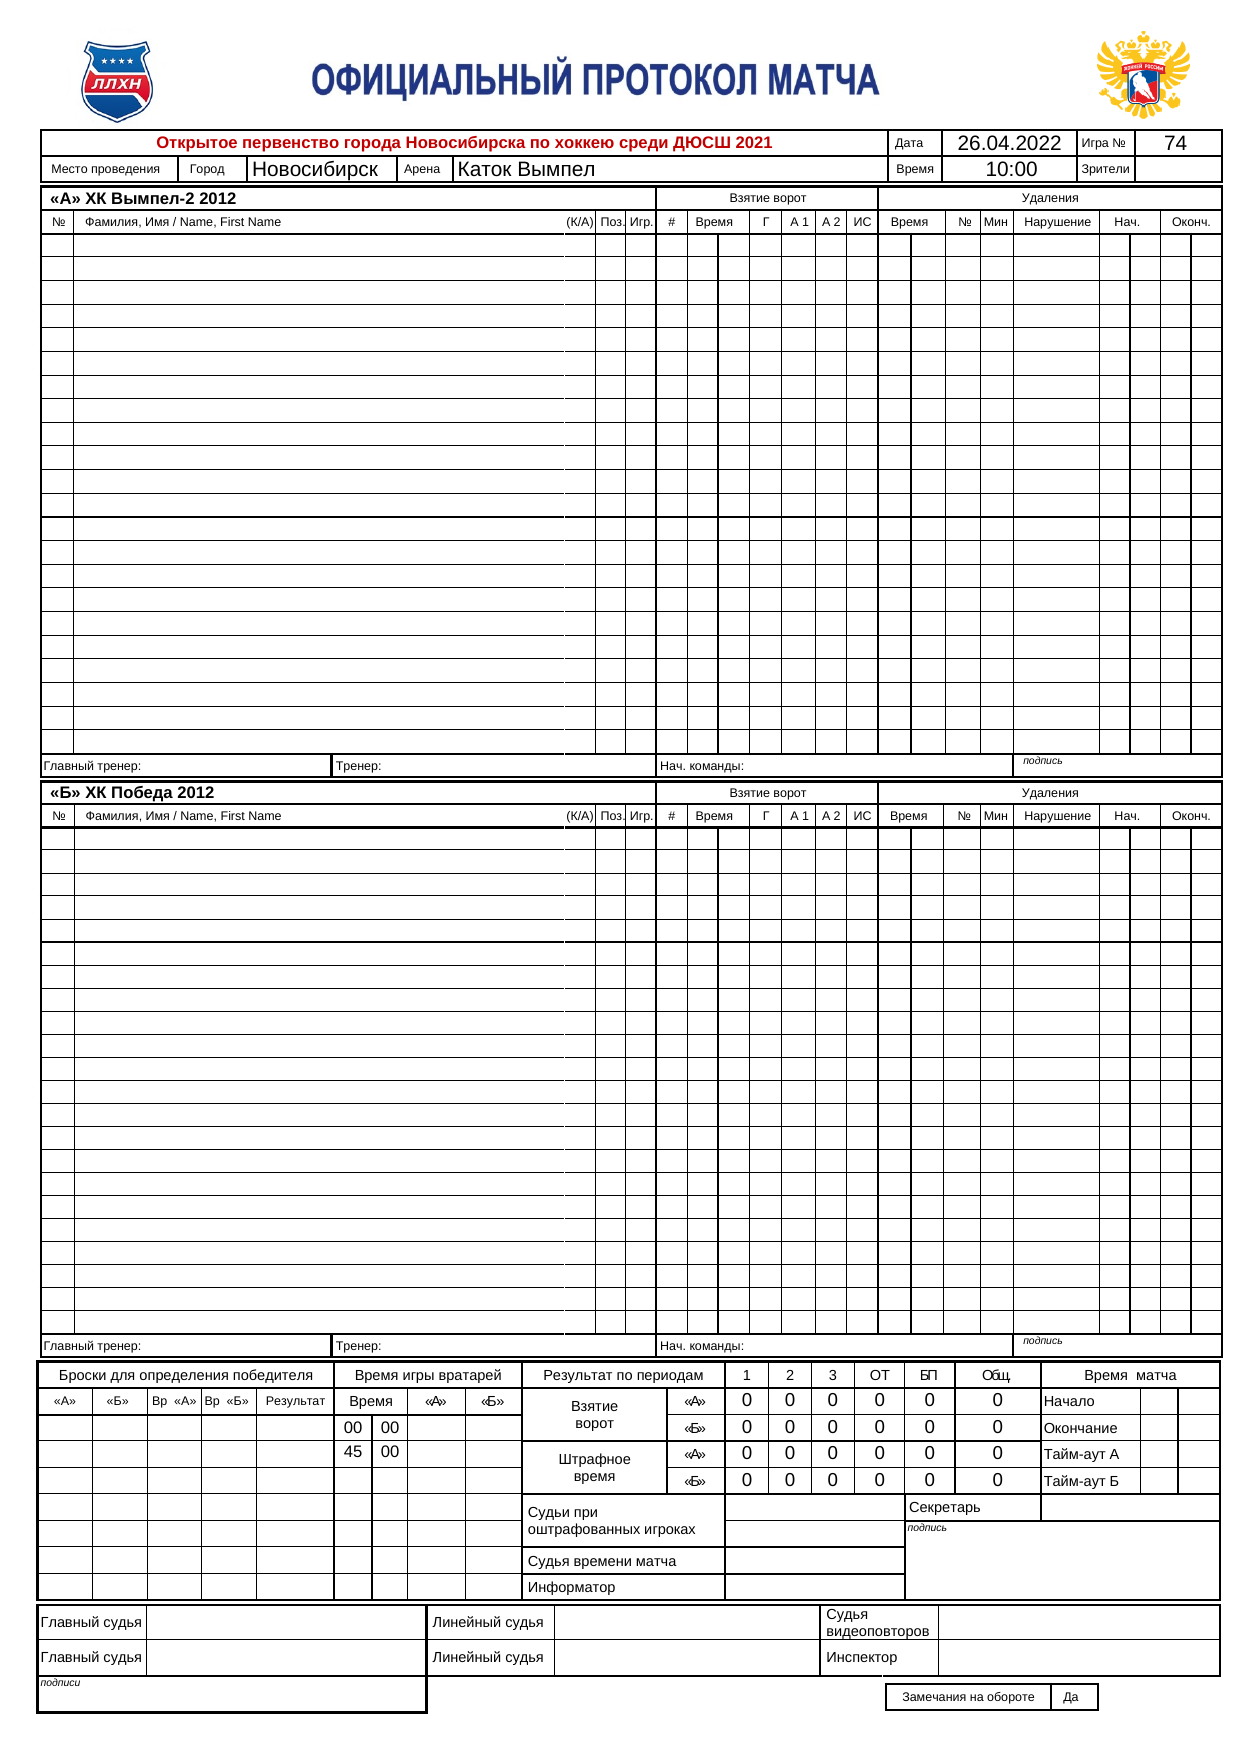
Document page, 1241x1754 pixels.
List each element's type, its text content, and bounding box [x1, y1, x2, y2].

table_cell «Б» [668, 1468, 724, 1493]
table_cell [750, 446, 781, 469]
table_cell [626, 376, 655, 398]
table_cell [1014, 352, 1099, 374]
table_cell [596, 1150, 625, 1172]
table_cell [42, 1081, 74, 1103]
table_cell [719, 565, 749, 587]
table_cell [944, 920, 980, 941]
table_cell Главный судья [39, 1640, 146, 1675]
table_cell (К/А) [565, 211, 595, 233]
table_cell [981, 966, 1013, 987]
table_cell 0 [812, 1415, 854, 1440]
table_cell [1161, 328, 1190, 351]
table_cell [912, 1219, 943, 1241]
table_cell [879, 612, 910, 634]
table_cell [981, 470, 1013, 493]
table_cell [688, 989, 717, 1011]
table_cell [981, 730, 1013, 753]
table_cell [719, 1288, 749, 1310]
table_cell [626, 1311, 655, 1333]
table_cell [750, 1196, 781, 1218]
table_cell [688, 1288, 717, 1310]
table_cell [93, 1416, 147, 1440]
table_cell [879, 281, 910, 303]
table_cell [657, 518, 687, 540]
table_cell [1100, 707, 1129, 729]
table_cell [626, 1288, 655, 1310]
table_cell [75, 1081, 564, 1103]
table_cell [719, 588, 749, 611]
table_cell [626, 943, 655, 964]
table_cell [1161, 1104, 1190, 1126]
table_cell [782, 966, 815, 987]
table_cell [688, 1196, 717, 1218]
table_cell [782, 1012, 815, 1033]
table_cell [847, 588, 877, 611]
table_cell [883, 1677, 1220, 1681]
table_cell [1192, 541, 1221, 564]
table_cell [1192, 707, 1221, 729]
table_cell [688, 1081, 717, 1103]
table_cell [879, 1035, 910, 1057]
table_cell подпись [906, 1522, 1219, 1599]
table_cell [912, 1196, 943, 1218]
table_cell Город [179, 157, 246, 181]
table_cell Судья видеоповторов [821, 1606, 938, 1639]
table_cell [1014, 257, 1099, 280]
table_cell 10:00 [943, 157, 1076, 181]
table_cell [596, 257, 625, 280]
table_cell [596, 281, 625, 303]
table_cell [688, 423, 717, 445]
table_cell [782, 850, 815, 872]
table_cell [1014, 920, 1099, 941]
table_cell [912, 281, 945, 303]
table_cell [782, 588, 815, 611]
table_cell [847, 518, 877, 540]
table_cell [75, 896, 564, 918]
table_cell [719, 1311, 749, 1333]
table_cell [944, 896, 980, 918]
table_cell № [42, 211, 73, 233]
table_cell [782, 470, 815, 493]
table_cell [1014, 636, 1099, 658]
table_cell [1100, 565, 1129, 587]
table_cell [1179, 1468, 1219, 1493]
table_cell [750, 874, 781, 895]
table_cell [1131, 1288, 1160, 1310]
table_cell [1014, 1196, 1099, 1218]
table_cell 0 [726, 1468, 768, 1493]
table_cell [688, 1150, 717, 1172]
table_cell «Б » [466, 1389, 521, 1413]
table_cell [1131, 1311, 1160, 1333]
table_cell [1100, 446, 1129, 469]
table_cell Взятие ворот [523, 1389, 666, 1440]
table_cell [688, 376, 717, 398]
table_cell [782, 305, 815, 327]
table_cell [782, 730, 815, 753]
table_cell [719, 352, 749, 374]
table_cell [847, 920, 877, 941]
table_cell [1100, 494, 1129, 516]
table_cell [879, 707, 910, 729]
table_cell [688, 612, 717, 634]
table_cell [408, 1521, 465, 1546]
table_cell Г [750, 211, 781, 233]
table_cell [1100, 829, 1129, 849]
table_cell [981, 518, 1013, 540]
table_cell [782, 352, 815, 374]
table_cell [1161, 494, 1190, 516]
table_cell [42, 541, 73, 564]
table_cell [657, 730, 687, 753]
table_cell [42, 446, 73, 469]
table_cell [750, 1150, 781, 1172]
table_cell [719, 920, 749, 941]
table_cell [466, 1468, 521, 1493]
table_cell [1100, 730, 1129, 753]
table_cell [847, 235, 877, 256]
table_cell [816, 541, 846, 564]
table_cell [688, 305, 717, 327]
table_cell [782, 1196, 815, 1218]
table_cell [782, 1219, 815, 1241]
table_cell [75, 1058, 564, 1079]
table_cell [688, 257, 717, 280]
table_cell [466, 1547, 521, 1573]
table_cell [981, 874, 1013, 895]
table_cell [879, 518, 910, 540]
table_cell [981, 1196, 1013, 1218]
table_cell [879, 636, 910, 658]
table_cell [1131, 1265, 1160, 1287]
table_cell [596, 328, 625, 351]
table_cell [1131, 1012, 1160, 1033]
table_cell [944, 1219, 980, 1241]
table_cell [565, 494, 595, 516]
table_cell [816, 494, 846, 516]
table_header Игра № [1078, 131, 1134, 155]
table_cell [816, 376, 846, 398]
table_cell [1192, 1081, 1221, 1103]
table_cell Нач. [1100, 805, 1160, 826]
table_cell [879, 328, 910, 351]
table_cell [39, 1521, 92, 1546]
table_cell [981, 1288, 1013, 1310]
table_cell [816, 1288, 846, 1310]
table_cell [1131, 305, 1160, 327]
table_cell [847, 470, 877, 493]
table_cell [719, 1058, 749, 1079]
table_cell [626, 1173, 655, 1195]
table_cell [74, 565, 564, 587]
table_cell [750, 1288, 781, 1310]
table_cell [596, 1081, 625, 1103]
table_cell [1014, 541, 1099, 564]
table_cell [782, 376, 815, 398]
table_cell [782, 612, 815, 634]
table_cell [596, 1104, 625, 1126]
table_cell [719, 494, 749, 516]
table_cell [847, 943, 877, 964]
table_cell [1014, 1219, 1099, 1241]
table_cell [1100, 1173, 1129, 1195]
table_cell 00 [373, 1416, 407, 1440]
table_cell [1131, 541, 1160, 564]
table_cell [750, 1012, 781, 1033]
table_cell [596, 1196, 625, 1218]
table_cell [1179, 1415, 1219, 1440]
table_cell [626, 1127, 655, 1149]
table_cell [42, 494, 73, 516]
table_cell [719, 659, 749, 682]
table_cell [565, 1219, 595, 1241]
table_cell [93, 1468, 147, 1493]
table_cell [596, 518, 625, 540]
table_cell Зрители [1078, 157, 1134, 181]
table_cell [1100, 966, 1129, 987]
table_cell [981, 541, 1013, 564]
table_cell [688, 659, 717, 682]
table_cell [1014, 494, 1099, 516]
table_cell [202, 1521, 256, 1546]
table_cell [626, 1196, 655, 1218]
table_header Замечания на обороте [887, 1685, 1050, 1709]
table_cell Время [889, 157, 941, 181]
table_cell [1100, 1242, 1129, 1264]
table_cell [596, 707, 625, 729]
table_cell [626, 989, 655, 1011]
table_cell [74, 446, 564, 469]
table_cell [750, 518, 781, 540]
table_cell [1192, 235, 1221, 256]
table_cell [1161, 730, 1190, 753]
table_cell [74, 518, 564, 540]
table_cell [944, 1012, 980, 1033]
table_cell [981, 376, 1013, 398]
table_cell [688, 850, 717, 872]
table_cell [565, 1265, 595, 1287]
table_cell [565, 328, 595, 351]
table_cell [75, 1035, 564, 1057]
table_cell [657, 989, 687, 1011]
table_cell [93, 1494, 147, 1520]
table_cell [657, 1196, 687, 1218]
table_cell [782, 235, 815, 256]
table_cell [944, 1288, 980, 1310]
table_cell [847, 707, 877, 729]
table_cell [626, 541, 655, 564]
table_cell [1192, 1104, 1221, 1126]
table_cell [688, 399, 717, 422]
table_cell [1131, 850, 1160, 872]
table_cell [879, 920, 910, 941]
table_cell [1100, 1012, 1129, 1033]
table_cell [148, 1494, 201, 1520]
table_cell [688, 943, 717, 964]
table_cell [981, 1081, 1013, 1103]
table_cell [1014, 1104, 1099, 1126]
table_cell [847, 281, 877, 303]
table_header БП [905, 1363, 954, 1387]
table_cell [42, 707, 73, 729]
table_cell [944, 874, 980, 895]
table_cell [912, 1081, 943, 1103]
table_cell [912, 943, 943, 964]
table_cell [1014, 305, 1099, 327]
table_cell [782, 1081, 815, 1103]
table_cell [657, 1288, 687, 1310]
table_cell [596, 829, 625, 849]
table_cell [42, 874, 74, 895]
table_cell [782, 1242, 815, 1264]
table_cell [565, 966, 595, 987]
table_cell [1161, 1058, 1190, 1079]
table_cell [1131, 423, 1160, 445]
table_cell [719, 1242, 749, 1264]
table_cell Мин [981, 805, 1013, 826]
table_cell [75, 1127, 564, 1149]
table_cell [565, 874, 595, 895]
table_cell [912, 423, 945, 445]
table_cell [1014, 943, 1099, 964]
table_cell [1014, 1265, 1099, 1287]
table_cell [946, 494, 980, 516]
table_cell [1161, 305, 1190, 327]
table_header Общ. [956, 1363, 1040, 1387]
table_cell [782, 257, 815, 280]
table_cell [688, 352, 717, 374]
table_cell [879, 1196, 910, 1218]
table_cell [596, 636, 625, 658]
table_cell [596, 565, 625, 587]
table_cell [42, 518, 73, 540]
table_cell [1131, 588, 1160, 611]
table_cell [750, 943, 781, 964]
table_cell Время [879, 805, 943, 826]
table_cell подпись [1014, 1335, 1221, 1356]
table_cell [782, 1035, 815, 1057]
table_cell [657, 874, 687, 895]
table_cell [202, 1574, 256, 1599]
table_cell 0 [956, 1442, 1040, 1467]
table_cell [1192, 257, 1221, 280]
table_cell [946, 588, 980, 611]
table_cell [688, 470, 717, 493]
table_cell [565, 829, 595, 849]
table_cell [879, 1081, 910, 1103]
table_cell [847, 850, 877, 872]
table_cell [75, 874, 564, 895]
table_cell [816, 943, 846, 964]
table_cell Результат [257, 1389, 333, 1413]
table_cell [42, 966, 74, 987]
table_cell [74, 494, 564, 516]
table_cell [657, 588, 687, 611]
table_cell [816, 399, 846, 422]
table_cell [257, 1468, 333, 1493]
table_cell [981, 235, 1013, 256]
table_cell Нач. команды: [657, 1335, 1012, 1356]
table_cell [1100, 470, 1129, 493]
table_cell [657, 636, 687, 658]
table_header 3 [812, 1363, 854, 1387]
table_cell подписи [39, 1677, 425, 1711]
table_cell [373, 1494, 407, 1520]
table_cell [944, 1150, 980, 1172]
table_cell [879, 829, 910, 849]
table_cell [657, 1150, 687, 1172]
table_cell [1100, 874, 1129, 895]
table_cell [816, 1173, 846, 1195]
table_cell [981, 281, 1013, 303]
table_cell [1100, 943, 1129, 964]
table_cell [1192, 328, 1221, 351]
table_cell [1192, 1035, 1221, 1057]
table_cell [1014, 1288, 1099, 1310]
table_cell [626, 328, 655, 351]
table_cell [626, 874, 655, 895]
table_cell [688, 281, 717, 303]
table_cell [202, 1441, 256, 1467]
table_cell [879, 874, 910, 895]
table_cell [42, 943, 74, 964]
table_cell [596, 541, 625, 564]
table_cell Нач. [1100, 211, 1160, 233]
table_cell Главный судья [39, 1606, 146, 1639]
table_cell [74, 730, 564, 753]
table_cell [42, 1265, 74, 1287]
table_cell [657, 423, 687, 445]
table_cell [1100, 257, 1129, 280]
table_cell [847, 352, 877, 374]
table_cell [408, 1416, 465, 1440]
table_cell [879, 659, 910, 682]
table_cell [74, 707, 564, 729]
table_cell [782, 1058, 815, 1079]
table_cell [879, 989, 910, 1011]
table_cell [1131, 1081, 1160, 1103]
table_cell [1100, 281, 1129, 303]
table_cell Оконч. [1161, 211, 1221, 233]
table_cell [565, 850, 595, 872]
table_cell [688, 636, 717, 658]
table_cell [946, 423, 980, 445]
table_cell [565, 565, 595, 587]
table_cell 0 [812, 1442, 854, 1467]
table_cell [1131, 470, 1160, 493]
table_cell [565, 1012, 595, 1033]
table_cell [1014, 235, 1099, 256]
table_cell [879, 1219, 910, 1241]
table_cell [688, 683, 717, 706]
table_cell [912, 1104, 943, 1126]
table_cell [912, 1127, 943, 1149]
table_cell 0 [769, 1468, 811, 1493]
table_cell [847, 1150, 877, 1172]
table_cell [816, 588, 846, 611]
table_cell [1100, 1219, 1129, 1241]
table_cell Начало [1042, 1389, 1140, 1413]
table_cell [39, 1574, 92, 1599]
table_cell [726, 1521, 904, 1546]
table_cell [565, 659, 595, 682]
table_cell [816, 707, 846, 729]
table_cell [555, 1640, 819, 1675]
table_cell [1131, 707, 1160, 729]
table_cell [1100, 1127, 1129, 1149]
table_cell [42, 1058, 74, 1079]
table_cell [75, 1265, 564, 1287]
table_cell [719, 730, 749, 753]
table_cell [719, 1219, 749, 1241]
table_cell [1014, 707, 1099, 729]
table_cell [42, 235, 73, 256]
table_cell Судьи при оштрафованных игроках [523, 1495, 724, 1546]
table_cell [626, 423, 655, 445]
table_cell [596, 966, 625, 987]
table_cell [912, 446, 945, 469]
table_cell [946, 659, 980, 682]
table_cell Главный тренер: [42, 1335, 330, 1356]
table_cell [626, 850, 655, 872]
table_cell [1131, 1242, 1160, 1264]
table_cell [657, 850, 687, 872]
table_cell Инспектор [821, 1640, 938, 1675]
table_cell [981, 707, 1013, 729]
table_cell [1161, 1035, 1190, 1057]
table_cell [847, 1265, 877, 1287]
table_cell [1179, 1389, 1219, 1413]
table_cell [596, 1265, 625, 1287]
table_cell [657, 707, 687, 729]
table_cell [657, 920, 687, 941]
table_cell [1192, 683, 1221, 706]
table_cell [42, 1242, 74, 1264]
table_cell [1014, 281, 1099, 303]
table_cell [74, 636, 564, 658]
table_cell [1100, 1265, 1129, 1287]
table_cell [1131, 896, 1160, 918]
table_cell [912, 1058, 943, 1079]
table_header ОТ [855, 1363, 904, 1387]
table_cell [981, 565, 1013, 587]
table_cell [946, 352, 980, 374]
table_cell [816, 518, 846, 540]
table_cell [1161, 399, 1190, 422]
table_cell [93, 1547, 147, 1573]
table_cell [626, 235, 655, 256]
table_cell [688, 730, 717, 753]
table_cell Игр. [626, 211, 655, 233]
table_cell [981, 1219, 1013, 1241]
table_cell [626, 352, 655, 374]
table_cell [946, 399, 980, 422]
table_cell [981, 850, 1013, 872]
table_cell [981, 659, 1013, 682]
table_cell [42, 850, 74, 872]
table_cell [408, 1468, 465, 1493]
table_cell [847, 659, 877, 682]
table_cell [688, 328, 717, 351]
table_cell Линейный судья [428, 1640, 554, 1675]
table_cell [1192, 1196, 1221, 1218]
table_cell [39, 1468, 92, 1493]
table_cell [688, 1173, 717, 1195]
table_cell [657, 612, 687, 634]
table_cell [1100, 1058, 1129, 1079]
table_cell 0 [726, 1442, 768, 1467]
table_cell [596, 943, 625, 964]
table_cell [719, 943, 749, 964]
table_cell [657, 1058, 687, 1079]
table_cell [42, 1173, 74, 1195]
table_cell [782, 896, 815, 918]
table_cell [1014, 470, 1099, 493]
table_cell [847, 612, 877, 634]
table_cell [816, 829, 846, 849]
table_cell [1100, 1035, 1129, 1057]
table_cell [565, 1288, 595, 1310]
table_cell [719, 1173, 749, 1195]
table_cell [1131, 399, 1160, 422]
table_cell [847, 446, 877, 469]
table_cell [750, 1242, 781, 1264]
table_cell [912, 730, 945, 753]
table_cell [596, 1173, 625, 1195]
table_cell [688, 707, 717, 729]
table_cell [1014, 966, 1099, 987]
table_cell [879, 1150, 910, 1172]
table_cell [719, 989, 749, 1011]
table_cell [719, 470, 749, 493]
table_cell [1161, 1127, 1190, 1149]
table_cell [816, 352, 846, 374]
table_cell [726, 1495, 904, 1520]
table_header Дата [889, 131, 941, 155]
table_cell [626, 1104, 655, 1126]
table_cell [1192, 305, 1221, 327]
table_cell [939, 1640, 1219, 1675]
table_cell [466, 1574, 521, 1599]
table_cell [373, 1547, 407, 1573]
table_cell [816, 257, 846, 280]
table_cell подпись [1014, 755, 1221, 776]
table_cell [847, 683, 877, 706]
table_cell [719, 612, 749, 634]
table_cell Информатор [523, 1575, 724, 1599]
table_cell [750, 966, 781, 987]
table_cell [596, 1012, 625, 1033]
table_cell [1192, 470, 1221, 493]
table_cell [719, 328, 749, 351]
table_cell [1192, 423, 1221, 445]
table_cell [1014, 446, 1099, 469]
table_cell [42, 636, 73, 658]
table_header «Б» ХК Победа 2012 [42, 783, 655, 803]
table_cell [912, 257, 945, 280]
table_cell [1131, 446, 1160, 469]
table_cell [1192, 1265, 1221, 1287]
table_cell [1192, 1150, 1221, 1172]
table_cell [912, 896, 943, 918]
table_cell 0 [956, 1389, 1040, 1413]
table_cell ИС [847, 805, 877, 826]
table_cell [719, 829, 749, 849]
table_cell [688, 1265, 717, 1287]
table_cell # [657, 805, 687, 826]
table_cell [750, 541, 781, 564]
table_cell [912, 1035, 943, 1057]
table_cell [1161, 850, 1190, 872]
table_cell [782, 707, 815, 729]
table_cell [944, 943, 980, 964]
table_cell [657, 659, 687, 682]
table_cell [750, 1219, 781, 1241]
table_cell [946, 446, 980, 469]
table_cell [74, 612, 564, 634]
table_cell [816, 966, 846, 987]
table_cell [816, 565, 846, 587]
table_cell [335, 1574, 371, 1599]
table_cell Новосибирск [248, 157, 396, 181]
table_cell [981, 1242, 1013, 1264]
table_cell [596, 683, 625, 706]
table_cell [719, 683, 749, 706]
table_cell [879, 1311, 910, 1333]
table_cell [596, 399, 625, 422]
table_cell [719, 1104, 749, 1126]
table_cell [944, 1173, 980, 1195]
table_cell [565, 1058, 595, 1079]
table_cell [148, 1574, 201, 1599]
table_cell [428, 1677, 882, 1711]
table_cell [816, 1104, 846, 1126]
table_cell [750, 659, 781, 682]
table_cell [1131, 1196, 1160, 1218]
table_cell [981, 1012, 1013, 1033]
table_cell [879, 683, 910, 706]
table_cell [657, 966, 687, 987]
table_cell 0 [769, 1389, 811, 1413]
table_header Да [1052, 1685, 1097, 1709]
table_cell [1161, 920, 1190, 941]
table_cell «Б» [668, 1415, 724, 1440]
table_cell [626, 829, 655, 849]
table_cell 0 [956, 1415, 1040, 1440]
table_cell [1192, 659, 1221, 682]
table_cell [626, 659, 655, 682]
table_cell [750, 328, 781, 351]
table_cell [981, 896, 1013, 918]
table_cell [74, 659, 564, 682]
table_cell [202, 1547, 256, 1573]
table_cell [1014, 1150, 1099, 1172]
table_cell [750, 1127, 781, 1149]
table_cell [1131, 659, 1160, 682]
table_cell [946, 707, 980, 729]
table_cell Вр «А» [148, 1389, 201, 1413]
table_cell [466, 1494, 521, 1520]
table_cell Нарушение [1014, 805, 1099, 826]
table_header Удаления [879, 783, 1221, 803]
table_cell [847, 1219, 877, 1241]
table_cell [1131, 829, 1160, 849]
table_cell [1161, 257, 1190, 280]
table_cell [1100, 636, 1129, 658]
table_cell [1100, 683, 1129, 706]
table_cell [719, 1081, 749, 1103]
table_cell [75, 1288, 564, 1310]
table_cell [750, 470, 781, 493]
table_cell [1100, 328, 1129, 351]
table_cell [565, 1127, 595, 1149]
table_cell [912, 328, 945, 351]
table_cell [946, 636, 980, 658]
table_cell [879, 1242, 910, 1264]
table_cell [1192, 446, 1221, 469]
table_cell [1192, 1127, 1221, 1149]
table_cell [257, 1521, 333, 1546]
table_cell [1131, 1104, 1160, 1126]
table_cell [688, 1127, 717, 1149]
table_cell [847, 541, 877, 564]
table_cell [816, 1012, 846, 1033]
table_cell [74, 399, 564, 422]
table_cell [1192, 636, 1221, 658]
table_cell [93, 1521, 147, 1546]
table_cell [335, 1521, 371, 1546]
table_cell [879, 305, 910, 327]
table_cell [596, 612, 625, 634]
table_cell [1192, 281, 1221, 303]
table_cell Судья времени матча [523, 1548, 724, 1573]
table_cell [981, 1311, 1013, 1333]
table_cell [1192, 612, 1221, 634]
table_cell [565, 730, 595, 753]
table_cell [1192, 588, 1221, 611]
table_header 26.04.2022 [943, 131, 1076, 155]
table_cell [1014, 829, 1099, 849]
table_cell [39, 1441, 92, 1467]
table_cell [944, 829, 980, 849]
table_header 2 [769, 1363, 811, 1387]
table_cell А 2 [816, 211, 846, 233]
table_cell [879, 376, 910, 398]
table_cell 0 [726, 1389, 768, 1413]
table_cell [42, 989, 74, 1011]
table_cell [912, 966, 943, 987]
table_cell [39, 1547, 92, 1573]
table_cell [750, 257, 781, 280]
table_cell [42, 1035, 74, 1057]
table_cell [750, 1311, 781, 1333]
table_cell [1014, 1012, 1099, 1033]
table_cell [1131, 1150, 1160, 1172]
table_cell [782, 659, 815, 682]
table_cell [257, 1494, 333, 1520]
table_cell [816, 1035, 846, 1057]
table_header «А» ХК Вымпел-2 2012 [42, 188, 655, 209]
table_cell [147, 1606, 425, 1639]
table_cell [1131, 943, 1160, 964]
table_cell [782, 1173, 815, 1195]
table_cell [1192, 376, 1221, 398]
table_cell [912, 1242, 943, 1264]
table_cell [1014, 1173, 1099, 1195]
table_cell [1131, 730, 1160, 753]
table_cell [1192, 829, 1221, 849]
table_cell [879, 1288, 910, 1310]
table_cell «А» [39, 1389, 92, 1413]
table_cell [626, 966, 655, 987]
table_cell [1136, 157, 1221, 181]
table_cell Место проведения [42, 157, 177, 181]
table_cell [1161, 470, 1190, 493]
table_cell [565, 1035, 595, 1057]
table_cell [782, 541, 815, 564]
table_cell [626, 1265, 655, 1287]
table_cell [408, 1441, 465, 1467]
table_cell [1161, 683, 1190, 706]
picture [5, 28, 1197, 129]
table_cell [847, 376, 877, 398]
table_cell [782, 829, 815, 849]
table_cell [816, 1219, 846, 1241]
table_cell [626, 896, 655, 918]
table_cell [816, 1081, 846, 1103]
table_cell [816, 305, 846, 327]
table_cell [42, 1196, 74, 1218]
table_cell [75, 1219, 564, 1241]
table_cell [1161, 376, 1190, 398]
table_cell [816, 235, 846, 256]
table_cell [1100, 399, 1129, 422]
table_cell [626, 257, 655, 280]
table_cell [657, 541, 687, 564]
table_cell [782, 1311, 815, 1333]
table_cell [565, 1311, 595, 1333]
table_cell [750, 829, 781, 849]
table_cell [1161, 352, 1190, 374]
table_cell [847, 966, 877, 987]
table_cell [688, 235, 717, 256]
table_cell [74, 376, 564, 398]
table_cell [750, 989, 781, 1011]
table_cell [944, 850, 980, 872]
table_cell [565, 446, 595, 469]
table_cell Вр «Б» [202, 1389, 256, 1413]
table_cell [75, 850, 564, 872]
table_cell ИС [847, 211, 877, 233]
table_cell Секретарь [906, 1495, 1040, 1520]
table_cell [373, 1574, 407, 1599]
table_cell [981, 588, 1013, 611]
table_cell [1161, 943, 1190, 964]
table_cell Мин [981, 211, 1013, 233]
table_cell [688, 446, 717, 469]
table_cell [148, 1521, 201, 1546]
table_cell [42, 920, 74, 941]
table_cell [626, 565, 655, 587]
table_cell [626, 1081, 655, 1103]
table_cell [750, 588, 781, 611]
table_cell 00 [373, 1441, 407, 1467]
table_cell [847, 328, 877, 351]
table_cell [626, 1150, 655, 1172]
table_cell [1161, 1081, 1190, 1103]
table_cell [1131, 874, 1160, 895]
table_cell [782, 874, 815, 895]
table_cell [148, 1468, 201, 1493]
table_cell [1161, 1196, 1190, 1218]
table_cell [1161, 541, 1190, 564]
table_cell [981, 989, 1013, 1011]
table_cell [335, 1468, 371, 1493]
table_cell [1192, 518, 1221, 540]
table_cell [816, 989, 846, 1011]
table_cell [657, 565, 687, 587]
table_cell [719, 281, 749, 303]
table_cell [719, 305, 749, 327]
table_cell А 1 [782, 211, 815, 233]
table_cell [879, 1104, 910, 1126]
table_cell 0 [769, 1415, 811, 1440]
table_cell [946, 328, 980, 351]
table_cell [626, 707, 655, 729]
table_cell [912, 850, 943, 872]
table_header Время матча [1042, 1363, 1219, 1387]
table_cell [1100, 376, 1129, 398]
table_cell [74, 423, 564, 445]
table_cell [657, 683, 687, 706]
table_cell [39, 1494, 92, 1520]
table_cell [626, 920, 655, 941]
table_cell [1100, 989, 1129, 1011]
table_cell [657, 376, 687, 398]
table_cell [1100, 1081, 1129, 1103]
table_cell [912, 494, 945, 516]
table_cell [1131, 352, 1160, 374]
table_cell [626, 1035, 655, 1057]
table_cell [1100, 305, 1129, 327]
table_cell [750, 281, 781, 303]
table_cell [750, 920, 781, 941]
table_cell [657, 896, 687, 918]
table_cell 0 [726, 1415, 768, 1440]
table_cell [946, 565, 980, 587]
table_cell 0 [812, 1468, 854, 1493]
table_cell [879, 565, 910, 587]
table_cell [1014, 588, 1099, 611]
table_header Время игры вратарей [335, 1363, 521, 1387]
table_cell [1131, 518, 1160, 540]
table_cell [981, 636, 1013, 658]
table_cell [75, 1196, 564, 1218]
table_cell [626, 683, 655, 706]
table_cell [847, 896, 877, 918]
table_cell [816, 1242, 846, 1264]
table_cell [847, 730, 877, 753]
table_cell [373, 1521, 407, 1546]
table_cell [74, 281, 564, 303]
table_cell [750, 707, 781, 729]
table_cell [1131, 612, 1160, 634]
table_cell [1161, 659, 1190, 682]
table_cell [1014, 1081, 1099, 1103]
table_cell Окончание [1042, 1415, 1140, 1440]
table_cell [93, 1441, 147, 1467]
table_cell [596, 588, 625, 611]
table_cell [1014, 1035, 1099, 1057]
table_cell [944, 1311, 980, 1333]
table_cell [596, 896, 625, 918]
table_cell [1100, 612, 1129, 634]
table_cell [1192, 1311, 1221, 1333]
table_cell [816, 920, 846, 941]
table_cell [657, 257, 687, 280]
table_cell [719, 1012, 749, 1033]
table_cell [596, 1127, 625, 1149]
table_header 1 [726, 1363, 768, 1387]
table_cell [688, 920, 717, 941]
table_cell [626, 588, 655, 611]
table_cell [719, 518, 749, 540]
table_cell [816, 896, 846, 918]
table_cell [42, 588, 73, 611]
table_cell [1014, 683, 1099, 706]
table_cell [1100, 352, 1129, 374]
table_cell [750, 423, 781, 445]
table_cell [74, 352, 564, 374]
table_cell [42, 423, 73, 445]
table_cell [1192, 874, 1221, 895]
table_cell [75, 989, 564, 1011]
table_cell [1014, 423, 1099, 445]
table_cell Нач. команды: [657, 755, 1012, 776]
table_cell [944, 1058, 980, 1079]
table_cell [688, 1012, 717, 1033]
table_cell [750, 612, 781, 634]
table_cell [657, 1012, 687, 1033]
table_cell [596, 1219, 625, 1241]
table_cell [981, 257, 1013, 280]
table_cell [565, 1150, 595, 1172]
table_cell [408, 1547, 465, 1573]
table_cell [657, 328, 687, 351]
table_cell [750, 565, 781, 587]
table_cell [335, 1547, 371, 1573]
table_cell А 2 [816, 805, 846, 826]
table_cell [1014, 1311, 1099, 1333]
table_cell [75, 943, 564, 964]
table_cell [782, 1104, 815, 1126]
table_cell [912, 376, 945, 398]
table_cell [74, 257, 564, 280]
table_cell [42, 829, 74, 849]
table_cell [847, 494, 877, 516]
table_cell [42, 730, 73, 753]
table_cell [565, 470, 595, 493]
table_cell [879, 494, 910, 516]
table_cell [816, 1150, 846, 1172]
table_cell [565, 612, 595, 634]
table_cell [946, 518, 980, 540]
table_cell [816, 328, 846, 351]
table_cell [981, 328, 1013, 351]
table_cell [782, 920, 815, 941]
table_cell [565, 636, 595, 658]
table_cell [981, 1058, 1013, 1079]
table_cell «А» [408, 1389, 465, 1413]
table_cell [657, 399, 687, 422]
table_cell [1131, 683, 1160, 706]
table_cell [565, 423, 595, 445]
table_cell Время [688, 211, 749, 233]
table_cell [1131, 1173, 1160, 1195]
table_cell [1192, 896, 1221, 918]
table_cell [1014, 989, 1099, 1011]
table_cell [1192, 1012, 1221, 1033]
table_cell [750, 1081, 781, 1103]
table_cell [147, 1640, 425, 1675]
table_cell [912, 1311, 943, 1333]
table_cell [1131, 494, 1160, 516]
table_cell [42, 328, 73, 351]
table_cell [1014, 376, 1099, 398]
table_cell [719, 1035, 749, 1057]
table_cell [912, 659, 945, 682]
table_cell [657, 829, 687, 849]
table_cell Тренер: [333, 1335, 655, 1356]
table_cell [1014, 612, 1099, 634]
table_cell [944, 1265, 980, 1287]
table_cell [912, 541, 945, 564]
table_cell [596, 659, 625, 682]
table_cell [782, 989, 815, 1011]
table_cell [657, 281, 687, 303]
table_cell [688, 494, 717, 516]
table_cell [1131, 1035, 1160, 1057]
table_cell [1161, 896, 1190, 918]
table_cell [750, 494, 781, 516]
table_cell [719, 896, 749, 918]
table_cell [42, 1219, 74, 1241]
table_cell [1161, 565, 1190, 587]
table_cell [466, 1441, 521, 1467]
table_cell [981, 423, 1013, 445]
table_cell [688, 874, 717, 895]
table_cell [816, 423, 846, 445]
table_cell [657, 1265, 687, 1287]
table_cell [816, 281, 846, 303]
table_cell [42, 896, 74, 918]
table_cell [981, 494, 1013, 516]
table_cell [816, 1311, 846, 1333]
table_cell [719, 850, 749, 872]
table_cell [42, 612, 73, 634]
table_cell [74, 470, 564, 493]
table_cell [719, 1196, 749, 1218]
table_cell [816, 1058, 846, 1079]
table_cell [1161, 1173, 1190, 1195]
table_cell [596, 494, 625, 516]
table_cell [946, 730, 980, 753]
table_cell 0 [956, 1468, 1040, 1493]
table_cell [75, 920, 564, 941]
table_cell [912, 920, 943, 941]
table_cell [565, 1173, 595, 1195]
table_cell 45 [335, 1441, 371, 1467]
table_cell [1161, 1012, 1190, 1033]
table_cell [847, 874, 877, 895]
table_cell [42, 399, 73, 422]
table_cell [42, 376, 73, 398]
table_cell [626, 518, 655, 540]
table_cell [657, 1081, 687, 1103]
table_cell [816, 612, 846, 634]
table_cell [688, 541, 717, 564]
table_cell [1161, 707, 1190, 729]
table_cell [750, 399, 781, 422]
table_cell [847, 1288, 877, 1310]
table_cell [688, 1311, 717, 1333]
table_cell [981, 446, 1013, 469]
table_cell [75, 1012, 564, 1033]
table_cell [981, 352, 1013, 374]
table_cell [1161, 446, 1190, 469]
table_cell [946, 305, 980, 327]
table_cell «Б» [93, 1389, 147, 1413]
table_cell [202, 1416, 256, 1440]
table_cell [719, 446, 749, 469]
table_cell [847, 1311, 877, 1333]
table_cell № [946, 211, 980, 233]
table_cell [944, 1242, 980, 1264]
table_cell [1131, 376, 1160, 398]
table_cell Поз. [596, 211, 625, 233]
table_cell [565, 1242, 595, 1264]
table_cell [912, 683, 945, 706]
table_cell [1014, 518, 1099, 540]
table_cell 0 [905, 1389, 954, 1413]
table_cell [946, 470, 980, 493]
table_cell [981, 943, 1013, 964]
table_cell [912, 612, 945, 634]
table_cell [750, 636, 781, 658]
table_cell [1161, 966, 1190, 987]
table_cell [565, 896, 595, 918]
table_cell [565, 257, 595, 280]
table_cell [565, 518, 595, 540]
table_cell [719, 541, 749, 564]
table_cell Тайм-аут Б [1042, 1468, 1140, 1493]
table_cell [626, 612, 655, 634]
table_cell [688, 1104, 717, 1126]
table_cell [1161, 235, 1190, 256]
table_cell [688, 1058, 717, 1079]
table_cell [42, 1012, 74, 1033]
table_cell [847, 989, 877, 1011]
table_cell [750, 1035, 781, 1057]
table_cell [1192, 1219, 1221, 1241]
table_cell «А» [668, 1442, 724, 1467]
table_cell [1014, 659, 1099, 682]
table_cell [1141, 1441, 1177, 1467]
table_cell [879, 399, 910, 422]
table_cell [657, 235, 687, 256]
table_cell [726, 1548, 904, 1573]
table_cell [1014, 850, 1099, 872]
table_cell [912, 1288, 943, 1310]
table_cell [719, 1265, 749, 1287]
table_cell 0 [905, 1442, 954, 1467]
table_cell [75, 1104, 564, 1126]
table_cell [816, 470, 846, 493]
table_cell [912, 874, 943, 895]
table_cell [719, 399, 749, 422]
table_cell [565, 541, 595, 564]
table_cell [626, 730, 655, 753]
table_cell [148, 1547, 201, 1573]
table_cell [782, 518, 815, 540]
table_cell [847, 305, 877, 327]
table_cell [565, 1196, 595, 1218]
table_cell [912, 470, 945, 493]
table_cell [912, 352, 945, 374]
table_cell [1100, 541, 1129, 564]
table_cell [257, 1574, 333, 1599]
table_cell [750, 683, 781, 706]
table_cell [912, 305, 945, 327]
table_cell [688, 565, 717, 587]
table_cell [912, 1012, 943, 1033]
table_cell Игр. [626, 805, 655, 826]
table_cell [1192, 850, 1221, 872]
table_cell 0 [855, 1415, 904, 1440]
table_header Открытое первенство города Новосибирска по хоккею среди ДЮСШ 2021 [42, 131, 887, 155]
table_cell [596, 920, 625, 941]
table_cell [626, 1058, 655, 1079]
table_cell [912, 1150, 943, 1172]
table_cell [75, 1173, 564, 1195]
table_header Результат по периодам [523, 1363, 724, 1387]
table_cell [1179, 1441, 1219, 1467]
table_cell [1161, 1288, 1190, 1310]
table_cell [257, 1547, 333, 1573]
table_cell [879, 943, 910, 964]
table_cell [847, 829, 877, 849]
table_cell [782, 399, 815, 422]
table_cell [719, 966, 749, 987]
table_cell [74, 541, 564, 564]
table_cell [1161, 1311, 1190, 1333]
table_cell [750, 1265, 781, 1287]
table_cell [816, 446, 846, 469]
table_cell [626, 305, 655, 327]
table_cell [782, 494, 815, 516]
table_cell [596, 989, 625, 1011]
table_cell [1192, 494, 1221, 516]
table_cell [1014, 1127, 1099, 1149]
table_cell Поз. [596, 805, 625, 826]
table_cell [750, 896, 781, 918]
table_cell Тренер: [333, 755, 655, 776]
table_cell [657, 352, 687, 374]
table_cell [1161, 423, 1190, 445]
table_cell [981, 683, 1013, 706]
table_cell «А» [668, 1389, 724, 1413]
table_cell [75, 1311, 564, 1333]
table_cell [1161, 1242, 1190, 1264]
table_cell [782, 328, 815, 351]
table_cell [981, 1265, 1013, 1287]
table_cell [1131, 565, 1160, 587]
table_cell [912, 518, 945, 540]
table_cell [596, 1311, 625, 1333]
table_header 74 [1136, 131, 1221, 155]
table_cell [816, 683, 846, 706]
table_cell [1014, 1242, 1099, 1264]
table_cell [42, 281, 73, 303]
table_cell [816, 850, 846, 872]
table_cell [1131, 636, 1160, 658]
table_cell [408, 1494, 465, 1520]
table_cell [335, 1494, 371, 1520]
table_cell [596, 352, 625, 374]
table_cell 00 [335, 1416, 371, 1440]
table_cell [719, 636, 749, 658]
table_cell [565, 683, 595, 706]
table_cell [847, 423, 877, 445]
table_cell [782, 446, 815, 469]
table_cell [719, 423, 749, 445]
table_cell [688, 966, 717, 987]
table_cell [912, 707, 945, 729]
table_cell [879, 446, 910, 469]
table_cell [1131, 235, 1160, 256]
table_cell [1161, 989, 1190, 1011]
table_cell [657, 1173, 687, 1195]
table_cell [981, 1104, 1013, 1126]
table_cell [750, 305, 781, 327]
table_cell [879, 1265, 910, 1287]
table_cell [750, 376, 781, 398]
table_cell [565, 376, 595, 398]
table_cell [944, 1035, 980, 1057]
table_cell (К/А) [565, 805, 595, 826]
table_cell [1100, 588, 1129, 611]
table_cell [1192, 1173, 1221, 1195]
table_cell [1131, 989, 1160, 1011]
table_cell [944, 1127, 980, 1149]
table_cell [42, 1104, 74, 1126]
table_cell [42, 1288, 74, 1310]
table_cell Главный тренер: [42, 755, 330, 776]
table_cell [750, 352, 781, 374]
table_cell [750, 1173, 781, 1195]
table_cell Фамилия, Имя / Name, First Name [75, 805, 565, 826]
table_cell [1100, 423, 1129, 445]
table_cell [626, 281, 655, 303]
table_cell [782, 1150, 815, 1172]
table_cell [1161, 874, 1190, 895]
table_cell [879, 730, 910, 753]
table_cell [74, 235, 564, 256]
table_cell [879, 1012, 910, 1033]
table_cell [596, 1035, 625, 1057]
table_cell [1161, 588, 1190, 611]
table_cell [726, 1575, 904, 1599]
table_cell [74, 588, 564, 611]
table_cell [1161, 281, 1190, 303]
table_cell [1100, 518, 1129, 540]
table_cell [42, 683, 73, 706]
table_cell [946, 235, 980, 256]
table_cell Тайм-аут А [1042, 1441, 1140, 1467]
table_cell 0 [905, 1468, 954, 1493]
table_cell [42, 470, 73, 493]
table_cell [1141, 1415, 1177, 1440]
table_cell [626, 399, 655, 422]
table_cell [847, 1127, 877, 1149]
table_cell [782, 281, 815, 303]
table_cell [42, 352, 73, 374]
table_cell [1161, 1150, 1190, 1172]
table_cell [688, 1219, 717, 1241]
table_cell [688, 829, 717, 849]
table_cell [879, 1127, 910, 1149]
table_cell [1131, 1219, 1160, 1241]
table_cell [719, 235, 749, 256]
table_cell [1192, 1288, 1221, 1310]
table_cell [42, 565, 73, 587]
table_cell [944, 1196, 980, 1218]
table_cell [42, 659, 73, 682]
table_cell № [944, 805, 980, 826]
table_cell [719, 376, 749, 398]
table_cell [1192, 966, 1221, 987]
table_cell [1161, 1265, 1190, 1287]
table_cell [1100, 235, 1129, 256]
table_cell [555, 1606, 819, 1639]
table_cell [750, 1104, 781, 1126]
table_cell [596, 423, 625, 445]
table_cell [816, 1196, 846, 1218]
table_cell [719, 1150, 749, 1172]
table_cell [596, 1058, 625, 1079]
table_cell [912, 1173, 943, 1195]
table_cell [466, 1416, 521, 1440]
table_cell [596, 730, 625, 753]
table_cell [981, 612, 1013, 634]
table_cell [657, 446, 687, 469]
table_cell [1014, 328, 1099, 351]
table_cell [719, 1127, 749, 1149]
table_cell [879, 588, 910, 611]
table_cell [42, 1127, 74, 1149]
table_cell [879, 470, 910, 493]
table_cell [373, 1468, 407, 1493]
table_cell № [42, 805, 74, 826]
table_cell [1192, 352, 1221, 374]
table_cell [565, 305, 595, 327]
table_cell [1161, 612, 1190, 634]
table_cell [596, 305, 625, 327]
table_cell [75, 829, 564, 849]
table_header Взятие ворот [657, 188, 877, 209]
table_cell [1014, 1058, 1099, 1079]
table_cell [408, 1574, 465, 1599]
table_cell [719, 257, 749, 280]
table_cell [944, 966, 980, 987]
table_cell [719, 707, 749, 729]
table_cell [75, 1150, 564, 1172]
table_cell [847, 565, 877, 587]
table_cell [596, 446, 625, 469]
table_cell 0 [905, 1415, 954, 1440]
table_cell [944, 1081, 980, 1103]
table_cell [1014, 399, 1099, 422]
table_cell [879, 257, 910, 280]
table_cell [782, 1288, 815, 1310]
table_cell [1161, 829, 1190, 849]
table_cell [596, 376, 625, 398]
table_cell [912, 989, 943, 1011]
table_cell [688, 588, 717, 611]
table_cell [946, 281, 980, 303]
table_cell [750, 730, 781, 753]
table_cell [981, 1173, 1013, 1195]
table_cell Линейный судья [428, 1606, 554, 1639]
table_cell Каток Вымпел [454, 157, 887, 181]
table_cell [39, 1416, 92, 1440]
table_cell [847, 1058, 877, 1079]
table_cell [1042, 1495, 1219, 1520]
table_cell [847, 1242, 877, 1264]
table_cell [1192, 989, 1221, 1011]
table_cell [626, 1219, 655, 1241]
table_cell [657, 1311, 687, 1333]
table_cell [847, 257, 877, 280]
table_cell [626, 494, 655, 516]
table_cell [688, 1035, 717, 1057]
table_cell Время [335, 1389, 407, 1413]
table_cell [847, 636, 877, 658]
table_cell [879, 1058, 910, 1079]
table_cell [596, 1242, 625, 1264]
table_cell [912, 235, 945, 256]
table_cell Штрафное время [523, 1442, 666, 1493]
table_cell [596, 850, 625, 872]
table_cell [202, 1468, 256, 1493]
table_cell [1014, 896, 1099, 918]
table_cell [816, 1127, 846, 1149]
table_cell [816, 1265, 846, 1287]
table_cell [981, 829, 1013, 849]
table_cell # [657, 211, 687, 233]
table_cell [782, 1127, 815, 1149]
table_cell 0 [855, 1389, 904, 1413]
table_cell [626, 470, 655, 493]
table_cell [1141, 1389, 1177, 1413]
table_cell [1100, 920, 1129, 941]
table_cell 0 [769, 1442, 811, 1467]
table_cell [847, 1081, 877, 1103]
table_cell [847, 1173, 877, 1195]
table_cell [912, 399, 945, 422]
table_cell [1131, 1127, 1160, 1149]
table_cell [719, 874, 749, 895]
table_cell [657, 943, 687, 964]
table_cell [565, 1081, 595, 1103]
table_cell [657, 305, 687, 327]
table_cell [981, 399, 1013, 422]
table_cell [879, 235, 910, 256]
table_cell [42, 257, 73, 280]
table_cell [565, 352, 595, 374]
table_cell [626, 1242, 655, 1264]
table_cell [626, 446, 655, 469]
table_cell [981, 305, 1013, 327]
table_cell [946, 541, 980, 564]
table_cell [816, 636, 846, 658]
table_cell [657, 1104, 687, 1126]
table_cell Арена [398, 157, 452, 181]
table_cell [1100, 1104, 1129, 1126]
table_cell [782, 636, 815, 658]
table_header Броски для определения победителя [39, 1363, 333, 1387]
table_cell [879, 850, 910, 872]
table_cell 0 [855, 1468, 904, 1493]
table_cell [1014, 565, 1099, 587]
table_cell [782, 565, 815, 587]
table_cell [657, 1127, 687, 1149]
table_cell Нарушение [1014, 211, 1099, 233]
table_cell [912, 636, 945, 658]
table_cell [912, 565, 945, 587]
table_cell [257, 1441, 333, 1467]
table_cell [1100, 659, 1129, 682]
table_cell [1131, 1058, 1160, 1079]
table_cell [148, 1416, 201, 1440]
table_cell [565, 588, 595, 611]
table_cell [1192, 943, 1221, 964]
table_cell [202, 1494, 256, 1520]
table_cell [565, 399, 595, 422]
table_cell [1192, 399, 1221, 422]
table_cell [1014, 730, 1099, 753]
table_cell [879, 966, 910, 987]
table_cell [1100, 1196, 1129, 1218]
table_cell [816, 874, 846, 895]
table_cell [879, 1173, 910, 1195]
table_cell [879, 352, 910, 374]
table_header Взятие ворот [657, 783, 877, 803]
table_cell [946, 612, 980, 634]
table_cell [1099, 1682, 1220, 1711]
table_cell Фамилия, Имя / Name, First Name [74, 211, 565, 233]
table_cell [596, 470, 625, 493]
table_cell [657, 494, 687, 516]
table_cell 0 [812, 1389, 854, 1413]
table_cell [1131, 920, 1160, 941]
table_cell [257, 1416, 333, 1440]
table_cell Г [750, 805, 781, 826]
table_cell [1014, 874, 1099, 895]
table_cell [565, 989, 595, 1011]
table_cell Оконч. [1161, 805, 1221, 826]
table_cell [750, 850, 781, 872]
table_cell [879, 541, 910, 564]
table_cell [74, 305, 564, 327]
table_cell [816, 659, 846, 682]
table_cell [42, 305, 73, 327]
table_cell [626, 1012, 655, 1033]
table_cell [1192, 730, 1221, 753]
table_cell [565, 281, 595, 303]
table_cell [75, 1242, 564, 1264]
table_cell [626, 636, 655, 658]
table_cell [847, 1196, 877, 1218]
table_cell [657, 1035, 687, 1057]
table_cell [565, 235, 595, 256]
table_cell [782, 423, 815, 445]
table_cell [1100, 896, 1129, 918]
table_cell [750, 235, 781, 256]
table_cell [847, 1012, 877, 1033]
table_cell [1100, 1311, 1129, 1333]
table_cell [1131, 966, 1160, 987]
table_cell [946, 376, 980, 398]
table_cell [688, 896, 717, 918]
table_cell [42, 1150, 74, 1172]
table_cell [42, 1311, 74, 1333]
table_cell [657, 1219, 687, 1241]
table_cell [565, 707, 595, 729]
table_cell [750, 1058, 781, 1079]
table_cell [596, 1288, 625, 1310]
table_cell [565, 943, 595, 964]
table_cell [782, 943, 815, 964]
table_cell [946, 683, 980, 706]
table_cell [946, 257, 980, 280]
table_cell [981, 1127, 1013, 1149]
table_cell [847, 1104, 877, 1126]
table_cell [657, 470, 687, 493]
table_cell [1100, 850, 1129, 872]
table_cell [981, 920, 1013, 941]
table_cell А 1 [782, 805, 815, 826]
table_cell [981, 1035, 1013, 1057]
table_cell [782, 1265, 815, 1287]
table_cell [944, 989, 980, 1011]
table_cell [93, 1574, 147, 1599]
table_cell [688, 518, 717, 540]
table_cell [74, 328, 564, 351]
table_cell [1192, 1058, 1221, 1079]
table_cell [1131, 281, 1160, 303]
table_cell [879, 423, 910, 445]
table_cell Время [688, 805, 749, 826]
table_cell [912, 829, 943, 849]
table_cell [1131, 328, 1160, 351]
table_cell [1100, 1288, 1129, 1310]
table_cell [879, 896, 910, 918]
table_cell [1141, 1468, 1177, 1493]
table_cell [939, 1606, 1219, 1639]
table_cell [74, 683, 564, 706]
table_cell [596, 235, 625, 256]
table_cell [1192, 1242, 1221, 1264]
table_cell [688, 1242, 717, 1264]
table_cell [1161, 518, 1190, 540]
table_cell [912, 1265, 943, 1287]
table_cell [847, 399, 877, 422]
table_cell Время [879, 211, 945, 233]
table_cell [912, 588, 945, 611]
table_cell [944, 1104, 980, 1126]
table_cell [1131, 257, 1160, 280]
table_cell [981, 1150, 1013, 1172]
table_cell [1100, 1150, 1129, 1172]
table_cell 0 [855, 1442, 904, 1467]
table_header Удаления [879, 188, 1221, 209]
table_cell [148, 1441, 201, 1467]
table_cell [1161, 636, 1190, 658]
table_cell [466, 1521, 521, 1546]
table_cell [1192, 565, 1221, 587]
table_cell [1192, 920, 1221, 941]
table_cell [596, 874, 625, 895]
table_cell [847, 1035, 877, 1057]
table_cell [1161, 1219, 1190, 1241]
table_cell [75, 966, 564, 987]
table_cell [657, 1242, 687, 1264]
table_cell [565, 920, 595, 941]
table_cell [816, 730, 846, 753]
table_cell [565, 1104, 595, 1126]
table_cell [782, 683, 815, 706]
